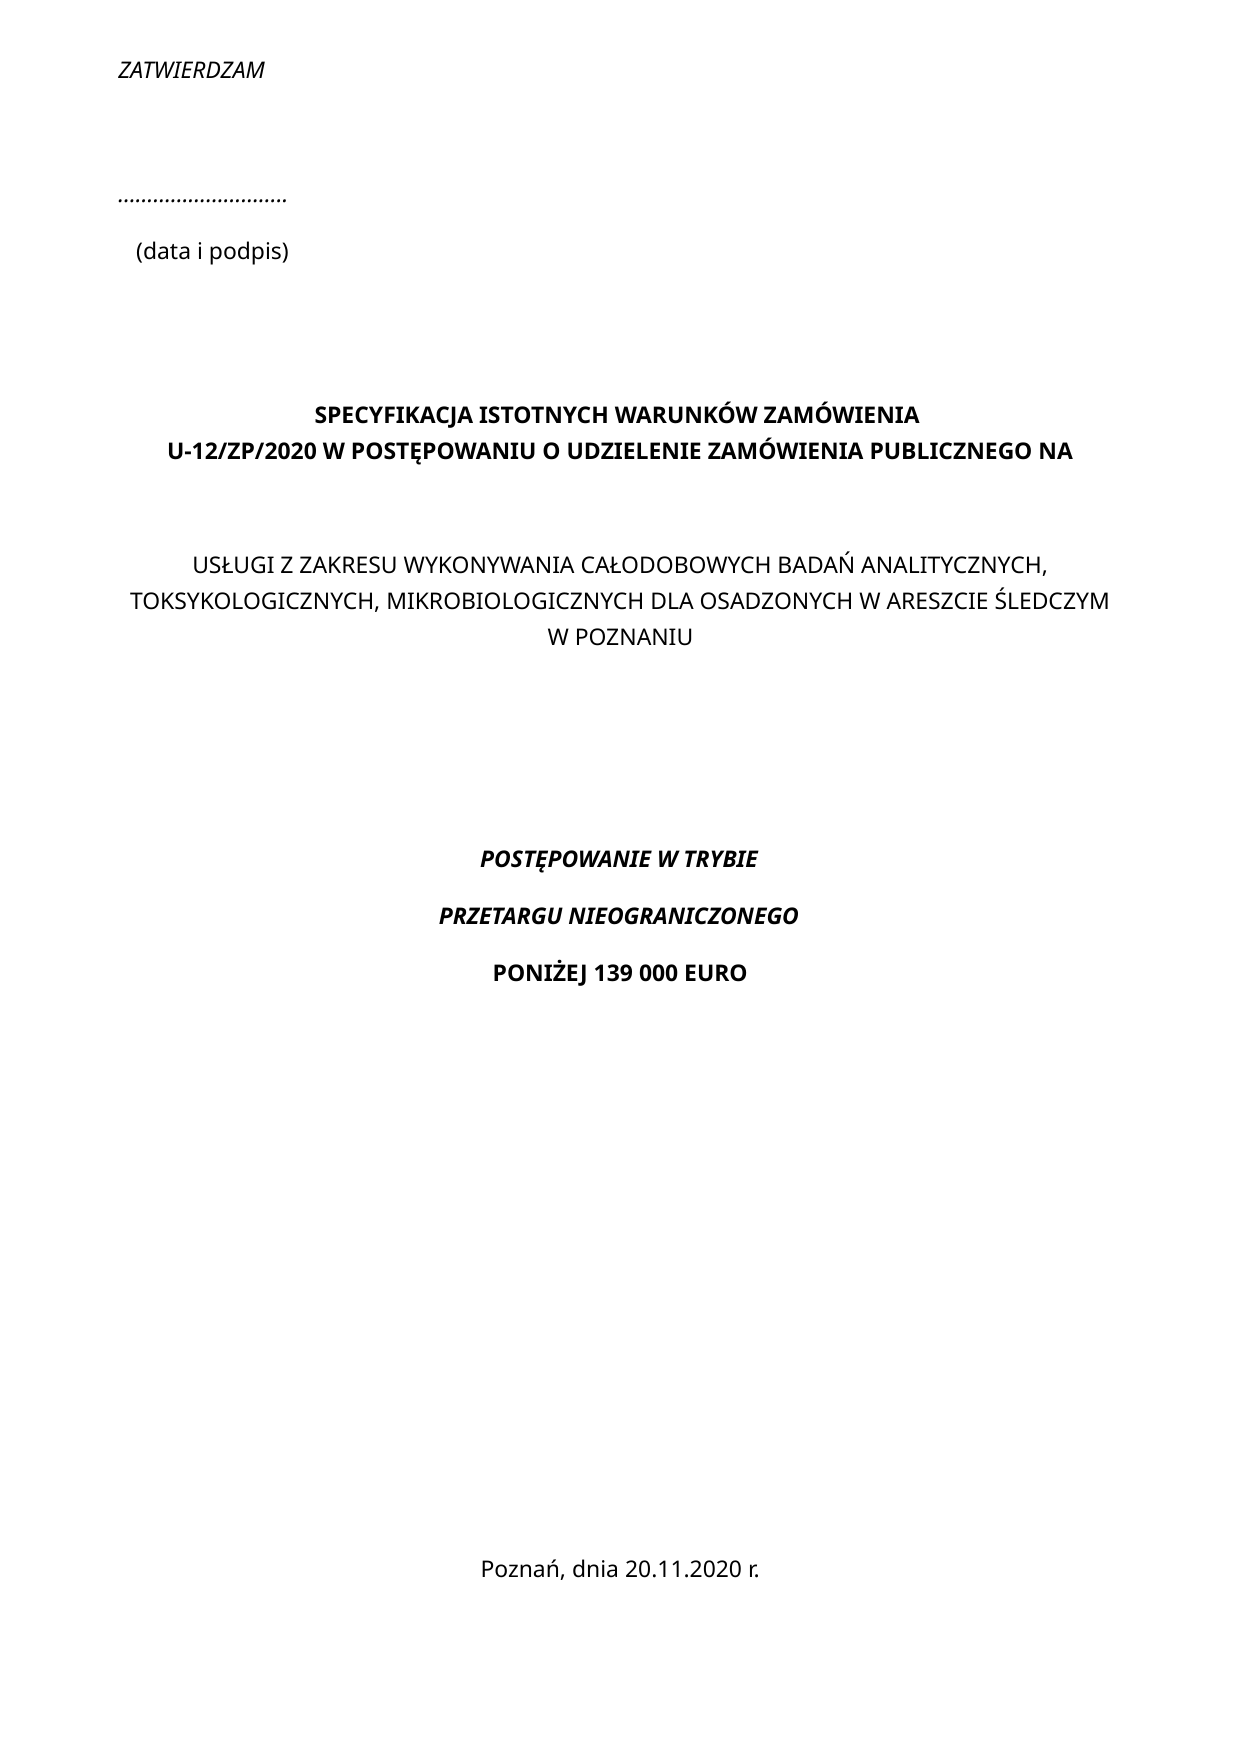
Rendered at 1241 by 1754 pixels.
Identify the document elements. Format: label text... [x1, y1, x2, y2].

text PONIŻEJ 139 000 EURO [118, 957, 1122, 988]
text Poznań, dnia 20.11.2020 r. [118, 1553, 1122, 1584]
text USŁUGI Z ZAKRESU WYKONYWANIA CAŁODOBOWYCH BADAŃ ANALITYCZNYCH, TOKSYKOLOGICZNYCH, MIKROBIOLOGICZNYCH DLA OSADZONYCH W ARESZCIE ŚLEDCZYM W POZNANIU [118, 549, 1122, 652]
subtitle ZATWIERDZAM [118, 53, 1122, 85]
subtitle ……………………….. [118, 178, 1122, 209]
subtitle PRZETARGU NIEOGRANICZONEGO [118, 900, 1122, 931]
title (data i podpis) [118, 235, 1122, 266]
title SPECYFIKACJA ISTOTNYCH WARUNKÓW ZAMÓWIENIA U-12/ZP/2020 W POSTĘPOWANIU O UDZIELENIE ZAMÓWIENIA PUBLICZNEGO NA [118, 399, 1122, 467]
subtitle POSTĘPOWANIE W TRYBIE [118, 843, 1122, 874]
